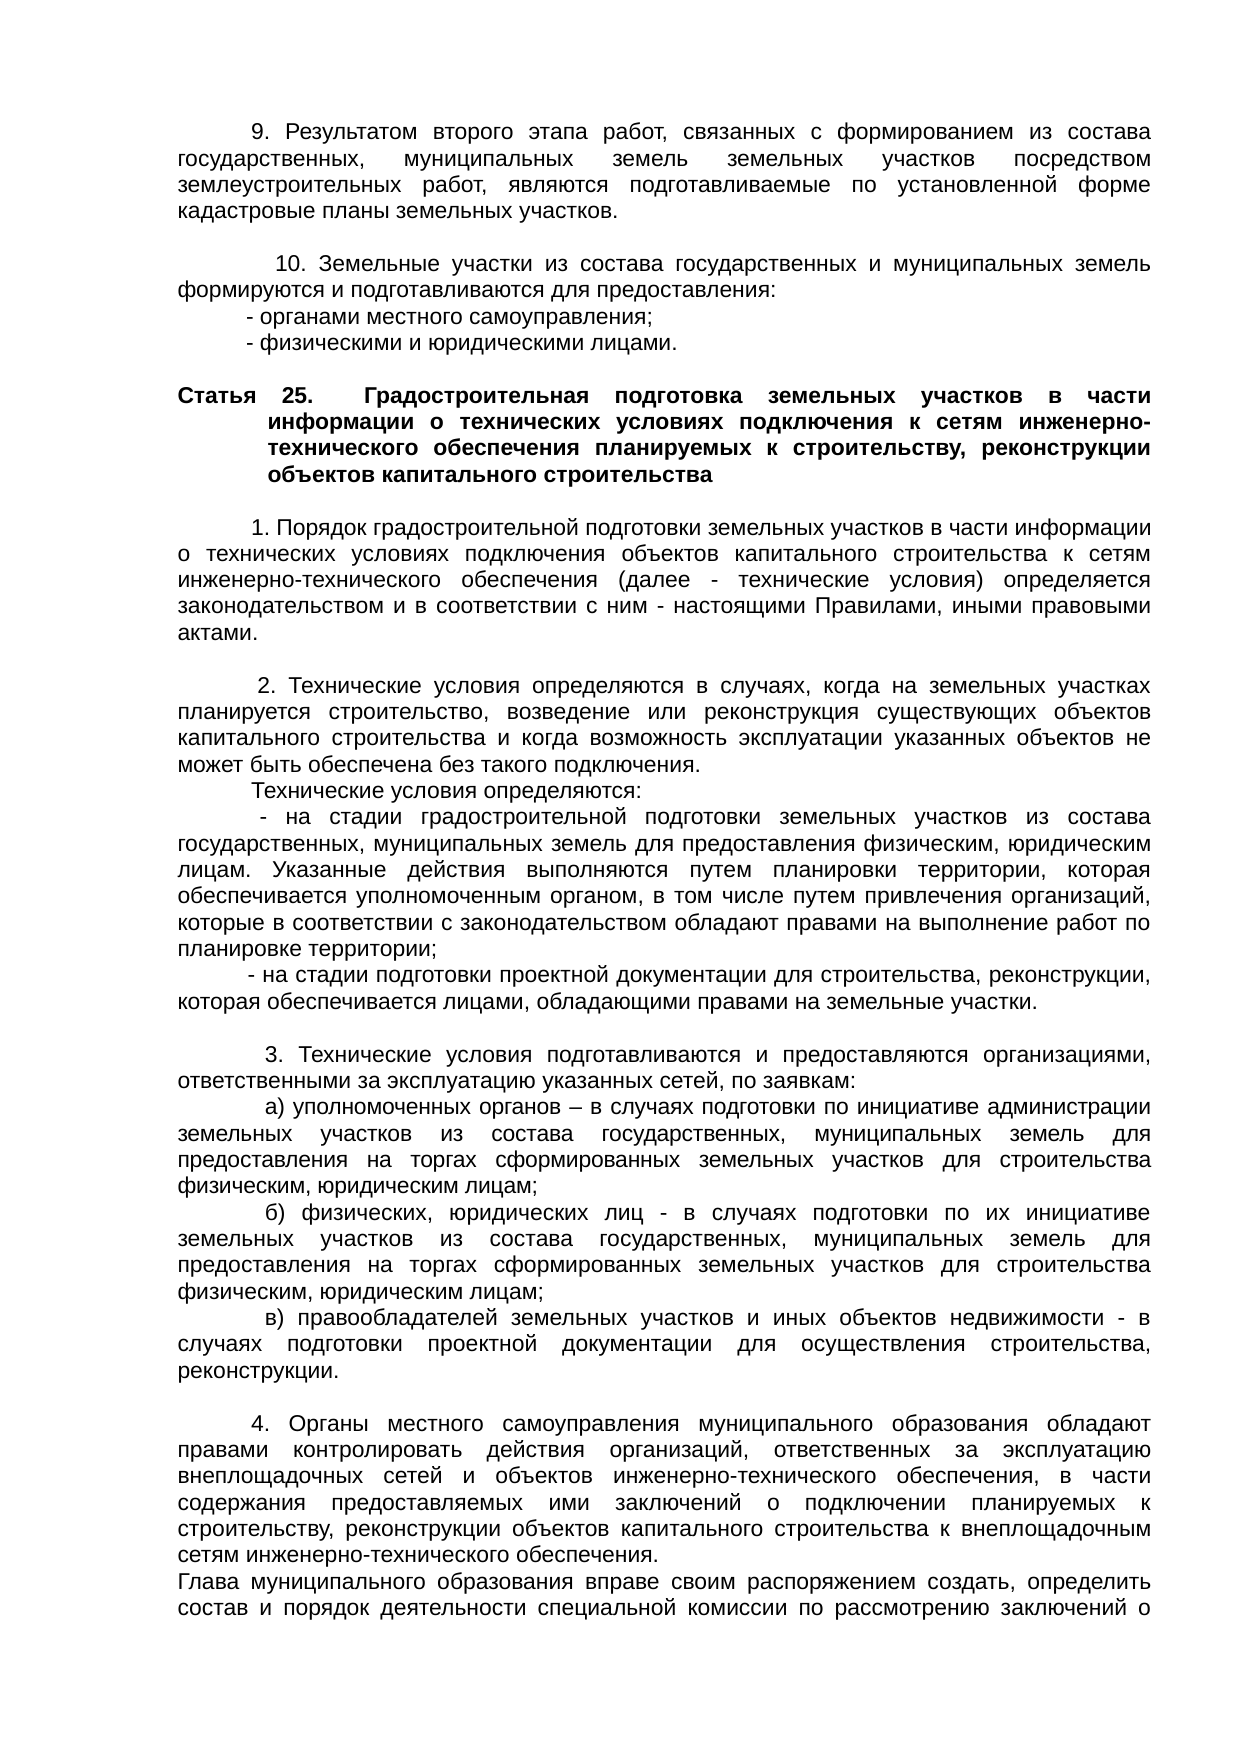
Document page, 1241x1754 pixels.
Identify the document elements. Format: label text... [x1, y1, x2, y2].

text 10. Земельные участки из состава государственных и муниципальных земель формируются и подготавливаются для предоставления: [177, 250, 1152, 303]
text 1. Порядок градостроительной подготовки земельных участков в части информации о технических условиях подключения объектов капитального строительства к сетям инженерно-технического обеспечения (далее - технические условия) определяется законодательством и в соответствии с ним - настоящими Правилами, иными правовыми актами. [177, 513, 1152, 645]
text - органами местного самоуправления; [177, 303, 1152, 329]
text Глава муниципального образования вправе своим распоряжением создать, определить состав и порядок деятельности специальной комиссии по рассмотрению заключений о [177, 1568, 1152, 1620]
text в) правообладателей земельных участков и иных объектов недвижимости - в случаях подготовки проектной документации для осуществления строительства, реконструкции. [177, 1304, 1152, 1383]
text Технические условия определяются: [177, 777, 1152, 803]
text - на стадии градостроительной подготовки земельных участков из состава государственных, муниципальных земель для предоставления физическим, юридическим лицам. Указанные действия выполняются путем планировки территории, которая обеспечивается уполномоченным органом, в том числе путем привлечения организаций, которые в соответствии с законодательством обладают правами на выполнение работ по планировке территории; [177, 803, 1152, 961]
subtitle Статья 25. Градостроительная подготовка земельных участков в части информации о технических условиях подключения к сетям инженерно-технического обеспечения планируемых к строительству, реконструкции объектов капитального строительства [177, 382, 1152, 487]
text - физическими и юридическими лицами. [177, 329, 1152, 355]
text б) физических, юридических лиц - в случаях подготовки по их инициативе земельных участков из состава государственных, муниципальных земель для предоставления на торгах сформированных земельных участков для строительства физическим, юридическим лицам; [177, 1199, 1152, 1304]
text 9. Результатом второго этапа работ, связанных с формированием из состава государственных, муниципальных земель земельных участков посредством землеустроительных работ, являются подготавливаемые по установленной форме кадастровые планы земельных участков. [177, 118, 1152, 223]
text а) уполномоченных органов – в случаях подготовки по инициативе администрации земельных участков из состава государственных, муниципальных земель для предоставления на торгах сформированных земельных участков для строительства физическим, юридическим лицам; [177, 1093, 1152, 1199]
text - на стадии подготовки проектной документации для строительства, реконструкции, которая обеспечивается лицами, обладающими правами на земельные участки. [177, 961, 1152, 1014]
text 3. Технические условия подготавливаются и предоставляются организациями, ответственными за эксплуатацию указанных сетей, по заявкам: [177, 1041, 1152, 1093]
text 2. Технические условия определяются в случаях, когда на земельных участках планируется строительство, возведение или реконструкция существующих объектов капитального строительства и когда возможность эксплуатации указанных объектов не может быть обеспечена без такого подключения. [177, 672, 1152, 777]
text 4. Органы местного самоуправления муниципального образования обладают правами контролировать действия организаций, ответственных за эксплуатацию внеплощадочных сетей и объектов инженерно-технического обеспечения, в части содержания предоставляемых ими заключений о подключении планируемых к строительству, реконструкции объектов капитального строительства к внеплощадочным сетям инженерно-технического обеспечения. [177, 1409, 1152, 1568]
